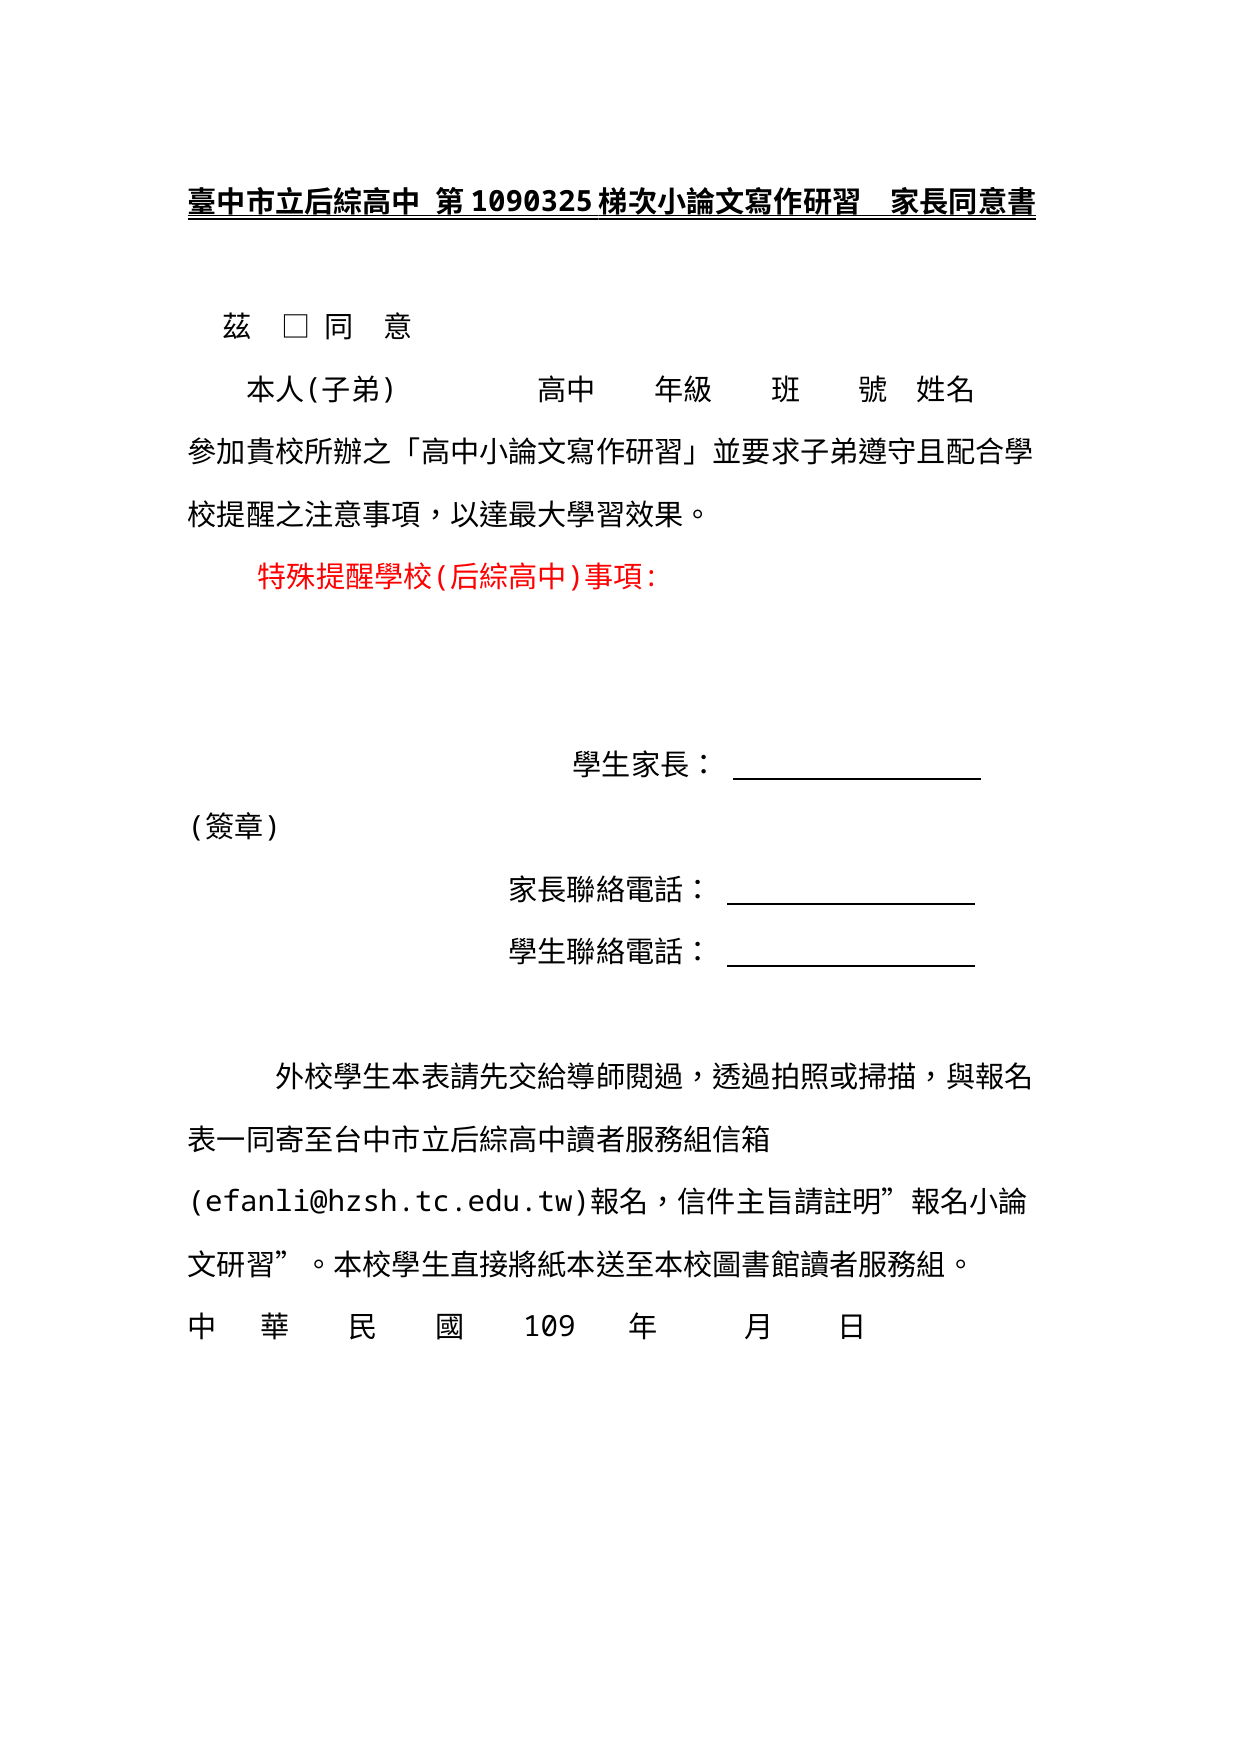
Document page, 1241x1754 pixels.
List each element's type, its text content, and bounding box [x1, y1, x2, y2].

text 外校學生本表請先交給導師閱過，透過拍照或掃描，與報名表一同寄至台中市立后綜高中讀者服務組信箱(efanli@hzsh.tc.edu.tw)報名，信件主旨請註明”報名小論文研習”。本校學生直接將紙本送至本校圖書館讀者服務組。 [187, 1033, 1053, 1283]
text 學生聯絡電話： [187, 908, 1053, 971]
text 參加貴校所辦之「高中小論文寫作研習」並要求子弟遵守且配合學校提醒之注意事項，以達最大學習效果。 [187, 408, 1053, 533]
text 本人(子弟) 高中 年級 班 號 姓名 [187, 346, 1053, 408]
text 家長聯絡電話： [187, 846, 1053, 908]
text 茲 □ 同 意 [187, 283, 1053, 346]
text 特殊提醒學校(后綜高中)事項: [187, 533, 1053, 596]
text 中 華 民 國 109 年 月 日 [187, 1283, 1053, 1346]
text 臺中市立后綜高中 第1090325梯次小論文寫作研習 家長同意書 [187, 158, 1053, 221]
text 學生家長： (簽章) [187, 721, 1053, 846]
